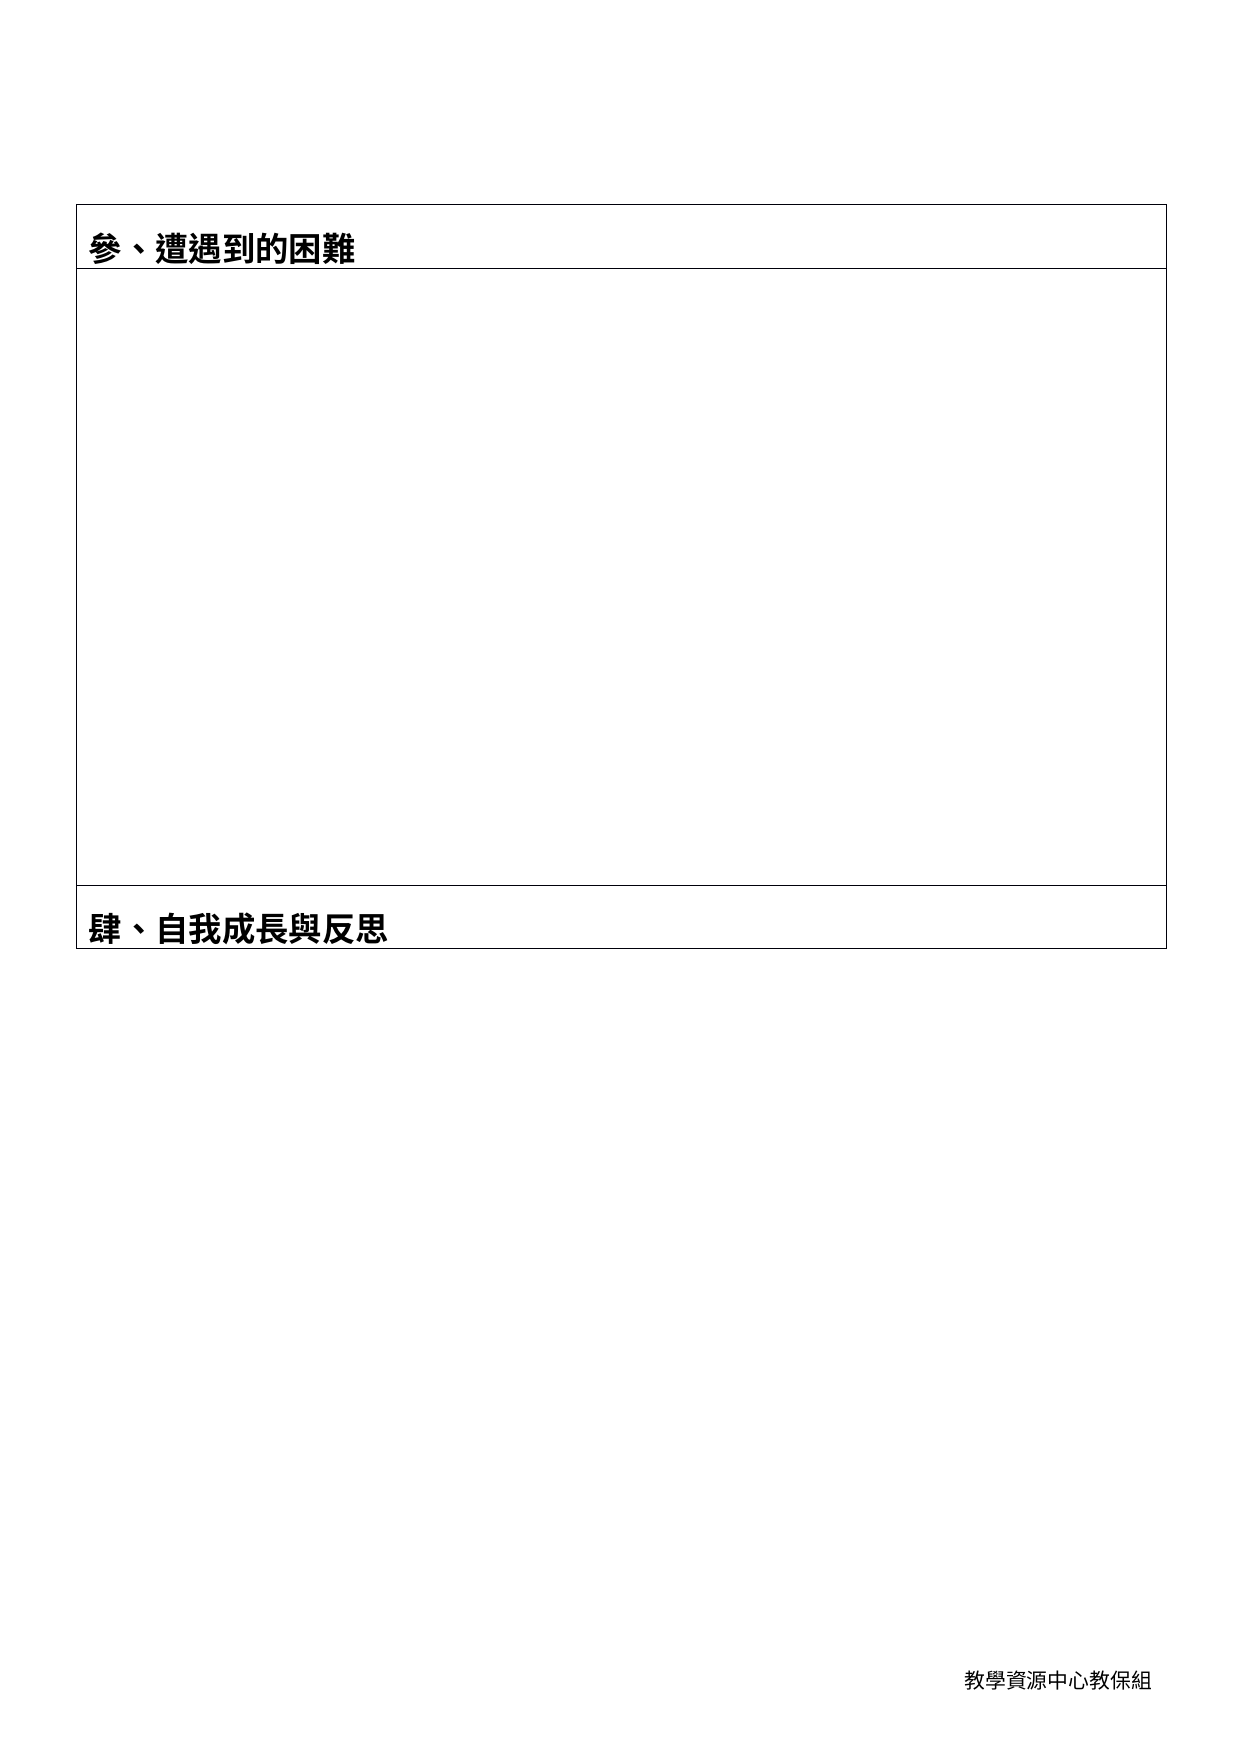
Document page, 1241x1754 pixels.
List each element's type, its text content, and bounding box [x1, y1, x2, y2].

table_cell [77, 269, 1166, 884]
table_header 參、遭遇到的困難 [77, 205, 1166, 267]
table_cell 肆、自我成長與反思 [77, 886, 1166, 948]
